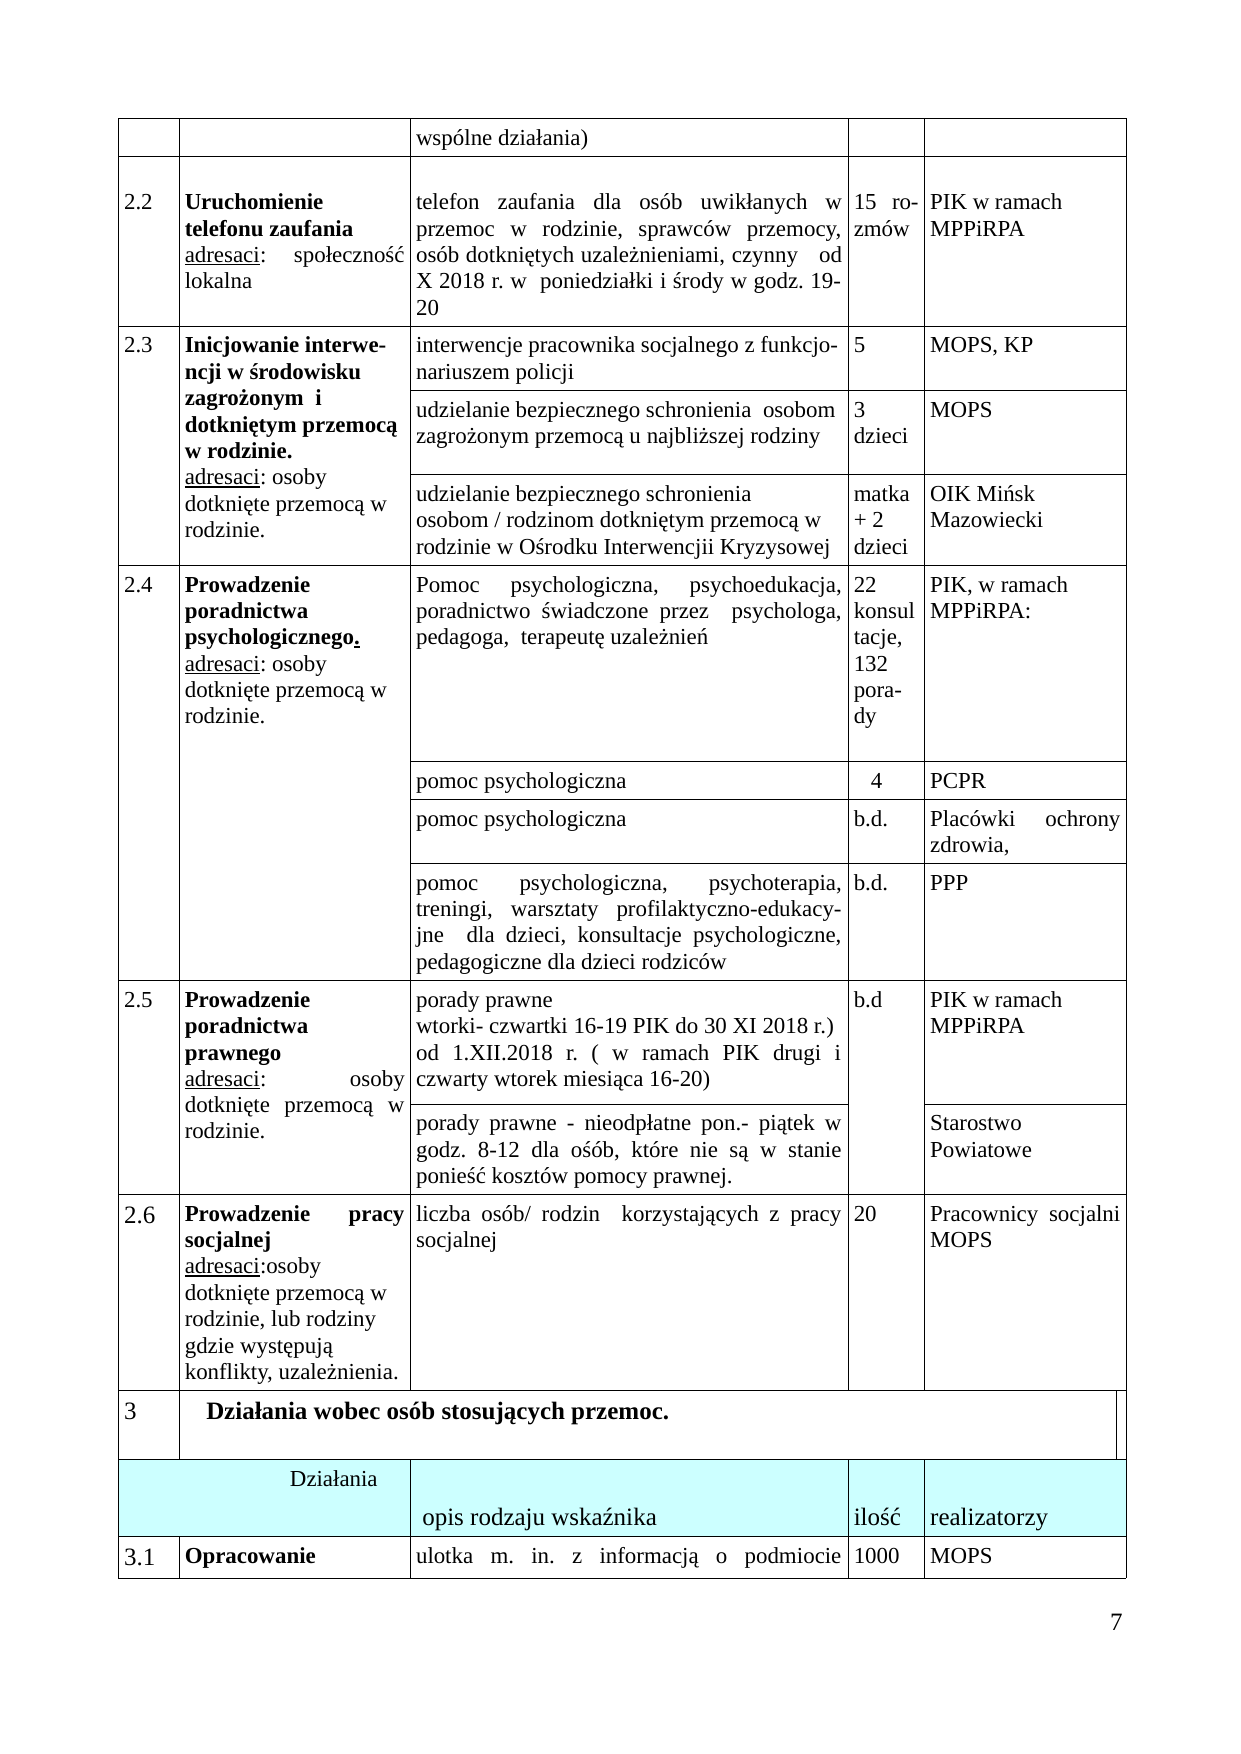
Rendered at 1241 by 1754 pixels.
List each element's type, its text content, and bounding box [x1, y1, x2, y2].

table_cell PIK w ramach MPPiRPA [925, 981, 1126, 1103]
table_cell 5 [849, 327, 924, 390]
table_cell 2.2 [119, 157, 179, 326]
table_cell [119, 119, 179, 156]
table_cell Prowadzenie pracy socjalnej adresaci:osoby dotknięte przemocą w rodzinie, lub rodziny gdzie występują konflikty, uzależnienia. [180, 1195, 410, 1390]
table_cell pomoc psychologiczna [411, 800, 848, 863]
table_cell porady prawne - nieodpłatne pon.- piątek w godz. 8-12 dla ośób, które nie są w stanie ponieść kosztów pomocy prawnej. [411, 1105, 848, 1194]
table_cell udzielanie bezpiecznego schronienia osobom / rodzinom dotkniętym przemocą w rodzinie w Ośrodku Interwencjii Kryzysowej [411, 475, 848, 565]
table_cell 2.5 [119, 981, 179, 1194]
table_cell Inicjowanie interwe-ncji w środowisku zagrożonym i dotkniętym przemocą w rodzinie. adresaci: osoby dotknięte przemocą w rodzinie. [180, 327, 410, 565]
table_cell 2.6 [119, 1195, 179, 1390]
table_cell 15 ro-zmów [849, 157, 924, 326]
table_cell PIK, w ramach MPPiRPA: [925, 566, 1126, 761]
table_cell pomoc psychologiczna, psychoterapia, treningi, warsztaty profilaktyczno-edukacy-jne dla dzieci, konsultacje psychologiczne, pedagogiczne dla dzieci rodziców [411, 864, 848, 980]
table_cell ilość [849, 1460, 924, 1536]
table_cell Prowadzenie poradnictwa psychologicznego. adresaci: osoby dotknięte przemocą w rodzinie. [180, 566, 410, 980]
table_cell 2.4 [119, 566, 179, 980]
table_cell 22 konsultacje, 132 pora-dy [849, 566, 924, 761]
table_cell b.d. [849, 864, 924, 980]
table_cell MOPS [925, 1537, 1126, 1577]
table_cell Starostwo Powiatowe [925, 1105, 1126, 1194]
table_cell 3 dzieci [849, 391, 924, 474]
table_cell ulotka m. in. z informacją o podmiocie [411, 1537, 848, 1577]
table_cell Prowadzenie poradnictwa prawnego adresaci: osoby dotknięte przemocą w rodzinie. [180, 981, 410, 1194]
table_cell interwencje pracownika socjalnego z funkcjo-nariuszem policji [411, 327, 848, 390]
table_cell PPP [925, 864, 1126, 980]
table_cell 3 [119, 1391, 179, 1459]
table_cell [1117, 1391, 1126, 1459]
table_cell MOPS [925, 391, 1126, 474]
table_cell Działania wobec osób stosujących przemoc. [180, 1391, 1116, 1459]
table_cell 4 [849, 762, 924, 799]
table_cell MOPS, KP [925, 327, 1126, 390]
table_cell opis rodzaju wskaźnika [411, 1460, 848, 1536]
table_cell Pomoc psychologiczna, psychoedukacja, poradnictwo świadczone przez psychologa, pedagoga, terapeutę uzależnień [411, 566, 848, 761]
table_cell Placówki ochrony zdrowia, [925, 800, 1126, 863]
table_cell liczba osób/ rodzin korzystających z pracy socjalnej [411, 1195, 848, 1390]
table_cell Opracowanie [180, 1537, 410, 1577]
table_cell 3.1 [119, 1537, 179, 1577]
table_cell porady prawne wtorki- czwartki 16-19 PIK do 30 XI 2018 r.) od 1.XII.2018 r. ( w ramach PIK drugi i czwarty wtorek miesiąca 16-20) [411, 981, 848, 1103]
table_cell Pracownicy socjalni MOPS [925, 1195, 1126, 1390]
table_cell udzielanie bezpiecznego schronienia osobom zagrożonym przemocą u najbliższej rodziny [411, 391, 848, 474]
table_cell telefon zaufania dla osób uwikłanych w przemoc w rodzinie, sprawców przemocy, osób dotkniętych uzależnieniami, czynny od X 2018 r. w poniedziałki i środy w godz. 19-20 [411, 157, 848, 326]
table_cell b.d. [849, 800, 924, 863]
table_cell pomoc psychologiczna [411, 762, 848, 799]
table_cell PCPR [925, 762, 1126, 799]
table_cell wspólne działania) [411, 119, 848, 156]
table_cell PIK w ramach MPPiRPA [925, 157, 1126, 326]
table_cell realizatorzy [925, 1460, 1126, 1536]
table_cell 2.3 [119, 327, 179, 565]
table_cell OIK Mińsk Mazowiecki [925, 475, 1126, 565]
table_cell b.d [849, 981, 924, 1194]
table_cell Działania [119, 1460, 410, 1536]
table_cell [180, 119, 410, 156]
table_cell matka + 2 dzieci [849, 475, 924, 565]
table_cell 1000 [849, 1537, 924, 1577]
table_cell [849, 119, 924, 156]
table_cell [925, 119, 1126, 156]
table_cell Uruchomienie telefonu zaufania adresaci: społeczność lokalna [180, 157, 410, 326]
table_cell 20 [849, 1195, 924, 1390]
